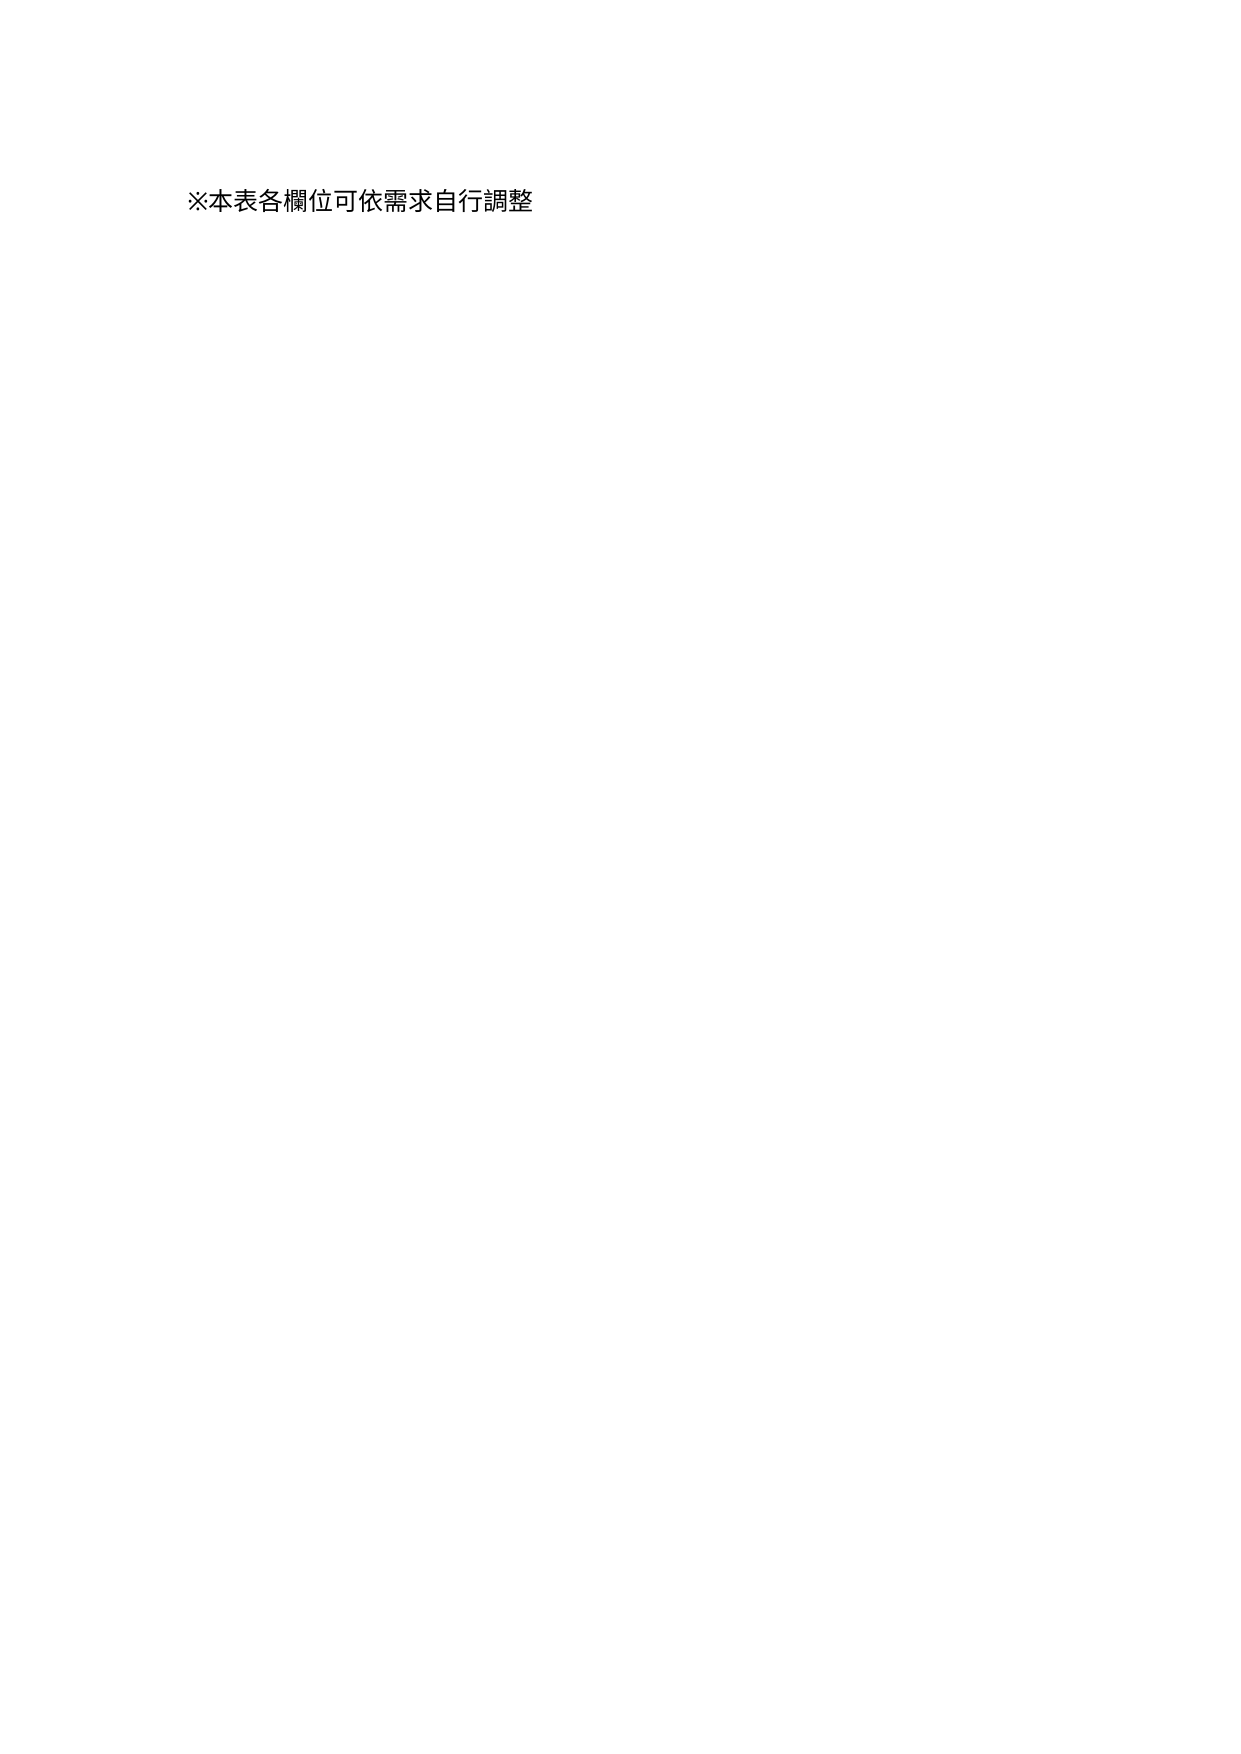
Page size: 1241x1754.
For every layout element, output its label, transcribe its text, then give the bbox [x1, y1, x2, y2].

text ※本表各欄位可依需求自行調整 [187, 158, 1049, 221]
